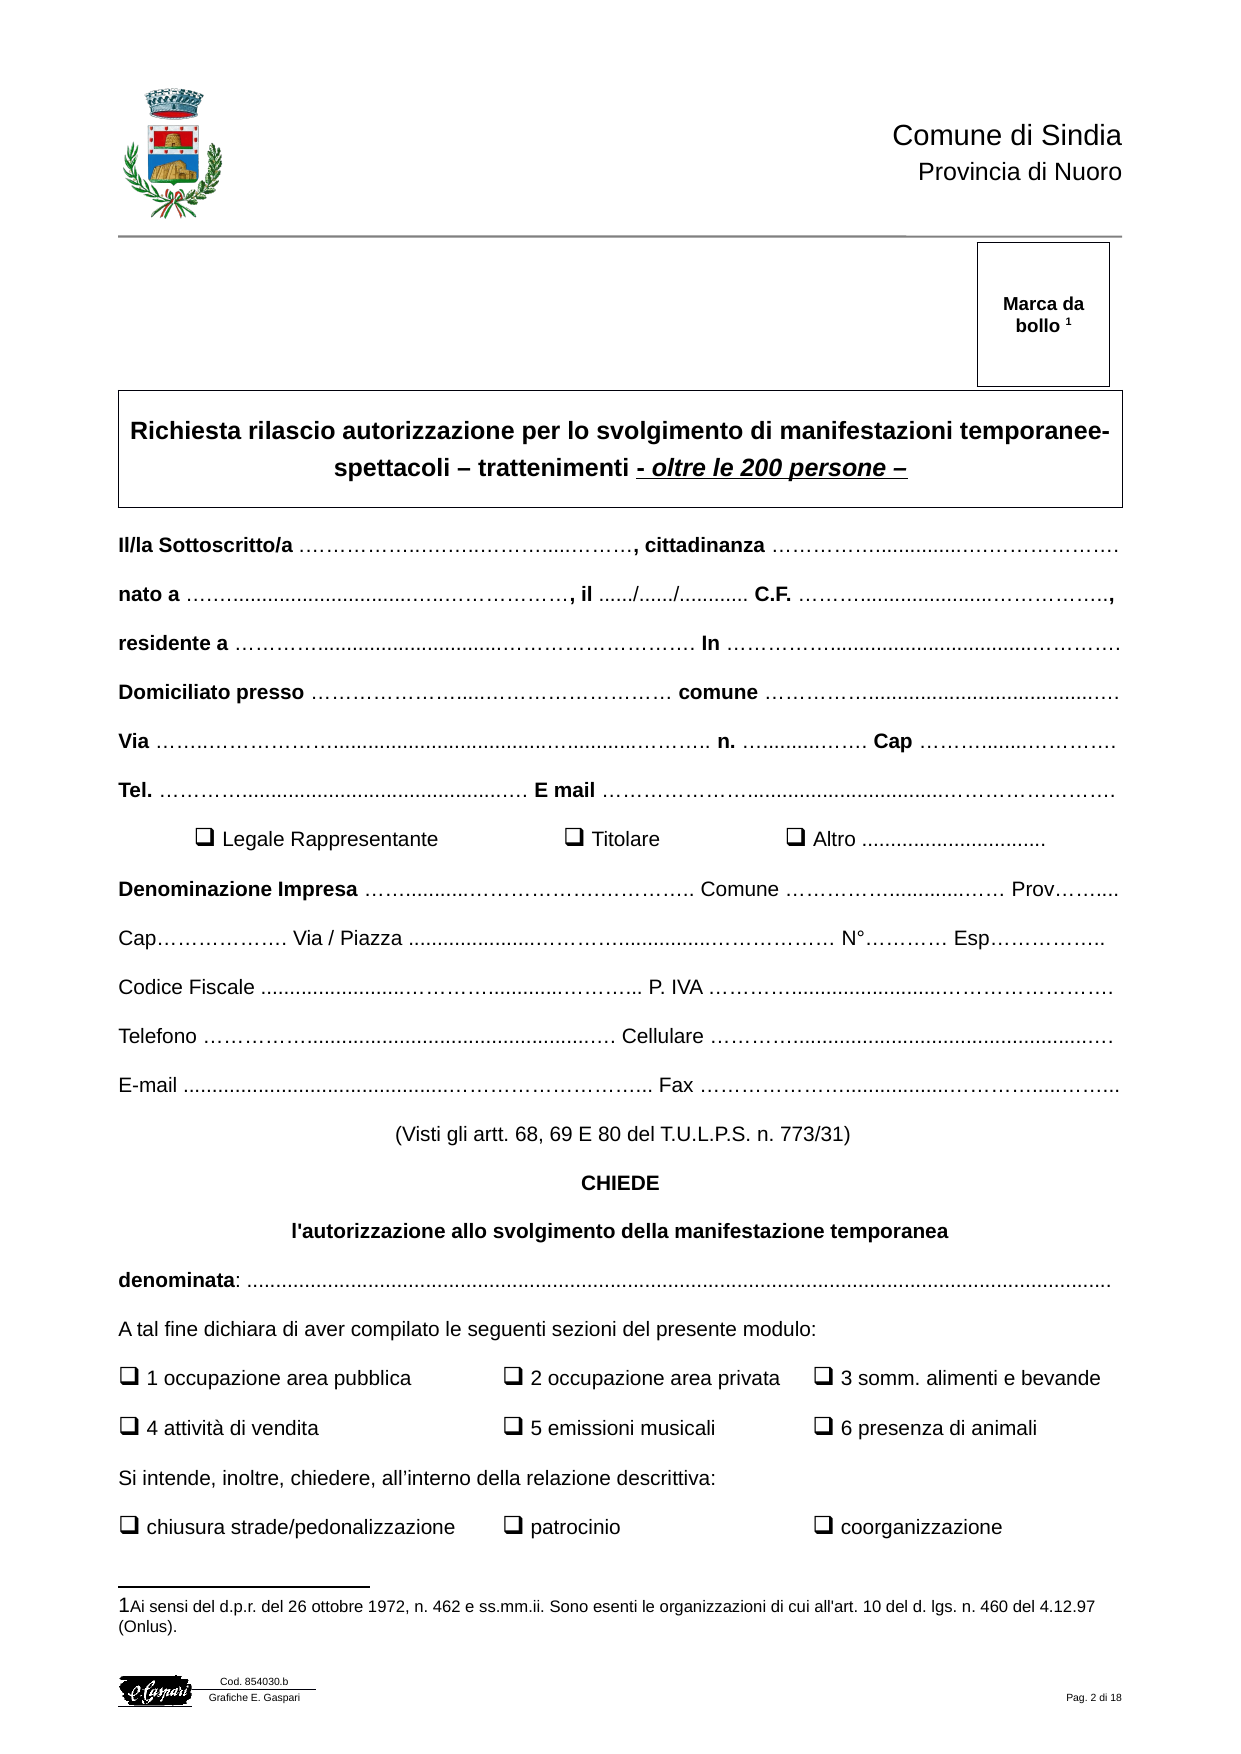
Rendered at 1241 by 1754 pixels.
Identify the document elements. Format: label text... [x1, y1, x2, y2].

text l'autorizzazione allo svolgimento della manifestazione temporanea [118, 1219, 1122, 1243]
picture [118, 1674, 192, 1706]
text CHIEDE [118, 1170, 1122, 1194]
text nato a ….…...............................…..………………, il ....../....../............ C.F. ……….......................…………….., [118, 582, 1122, 606]
text residente a …………................................………………………. In ……………...................................…………. [118, 631, 1122, 655]
picture [122, 87, 224, 219]
text (Visti gli artt. 68, 69 E 80 del T.U.L.P.S. n. 773/31) [118, 1121, 1122, 1145]
text  chiusura strade/pedonalizzazione  patrocinio  coorganizzazione [118, 1515, 1122, 1540]
text Cap………………. Via / Piazza ......................…………................……………… N°………… Esp…………….. [118, 926, 1122, 949]
text Denominazione Impresa ……...........……………….………….. Comune …………….............…… Prov…….... [118, 877, 1122, 901]
text Comune di Sindia [224, 118, 1122, 152]
text A tal fine dichiara di aver compilato le seguenti sezioni del presente modulo: [118, 1317, 1122, 1341]
text Si intende, inoltre, chiedere, all’interno della relazione descrittiva: [118, 1466, 1122, 1490]
text E-mail ..............................................………………………... Fax …………………..................………….....……... [118, 1072, 1122, 1096]
text Il/la Sottoscritto/a .……………..….…..……….....………, cittadinanza ……………...............….………………. [118, 533, 1122, 557]
text Domiciliato presso ………………….....……………………… comune …………….......................................…. [118, 680, 1122, 704]
text Telefono …………….................................................…. Cellulare …………...................................................…. [118, 1023, 1122, 1047]
table_header Richiesta rilascio autorizzazione per lo svolgimento di manifestazioni temporanee- spettacoli – trattenimenti - oltre le 200 persone – [119, 391, 1122, 507]
text Codice Fiscale .........................………….............………... P. IVA …………..........................……………………. [118, 974, 1122, 998]
table_header Marca da bollo [978, 243, 1109, 386]
text Provincia di Nuoro [224, 157, 1122, 185]
text  4 attività di vendita  5 emissioni musicali  6 presenza di animali [118, 1416, 1122, 1441]
text denominata: ...................................................................................................................................................... [118, 1268, 1122, 1292]
text Via ……..……………….....................................…............……….. n. …..........……. Cap ………........…………. [118, 729, 1122, 753]
text  Legale Rappresentante  Titolare  Altro ................................ [118, 827, 1122, 852]
text Tel. ………….............................................…. E mail …………………..................................……………………. [118, 778, 1122, 802]
text  1 occupazione area pubblica  2 occupazione area privata  3 somm. alimenti e bevande [118, 1366, 1122, 1391]
